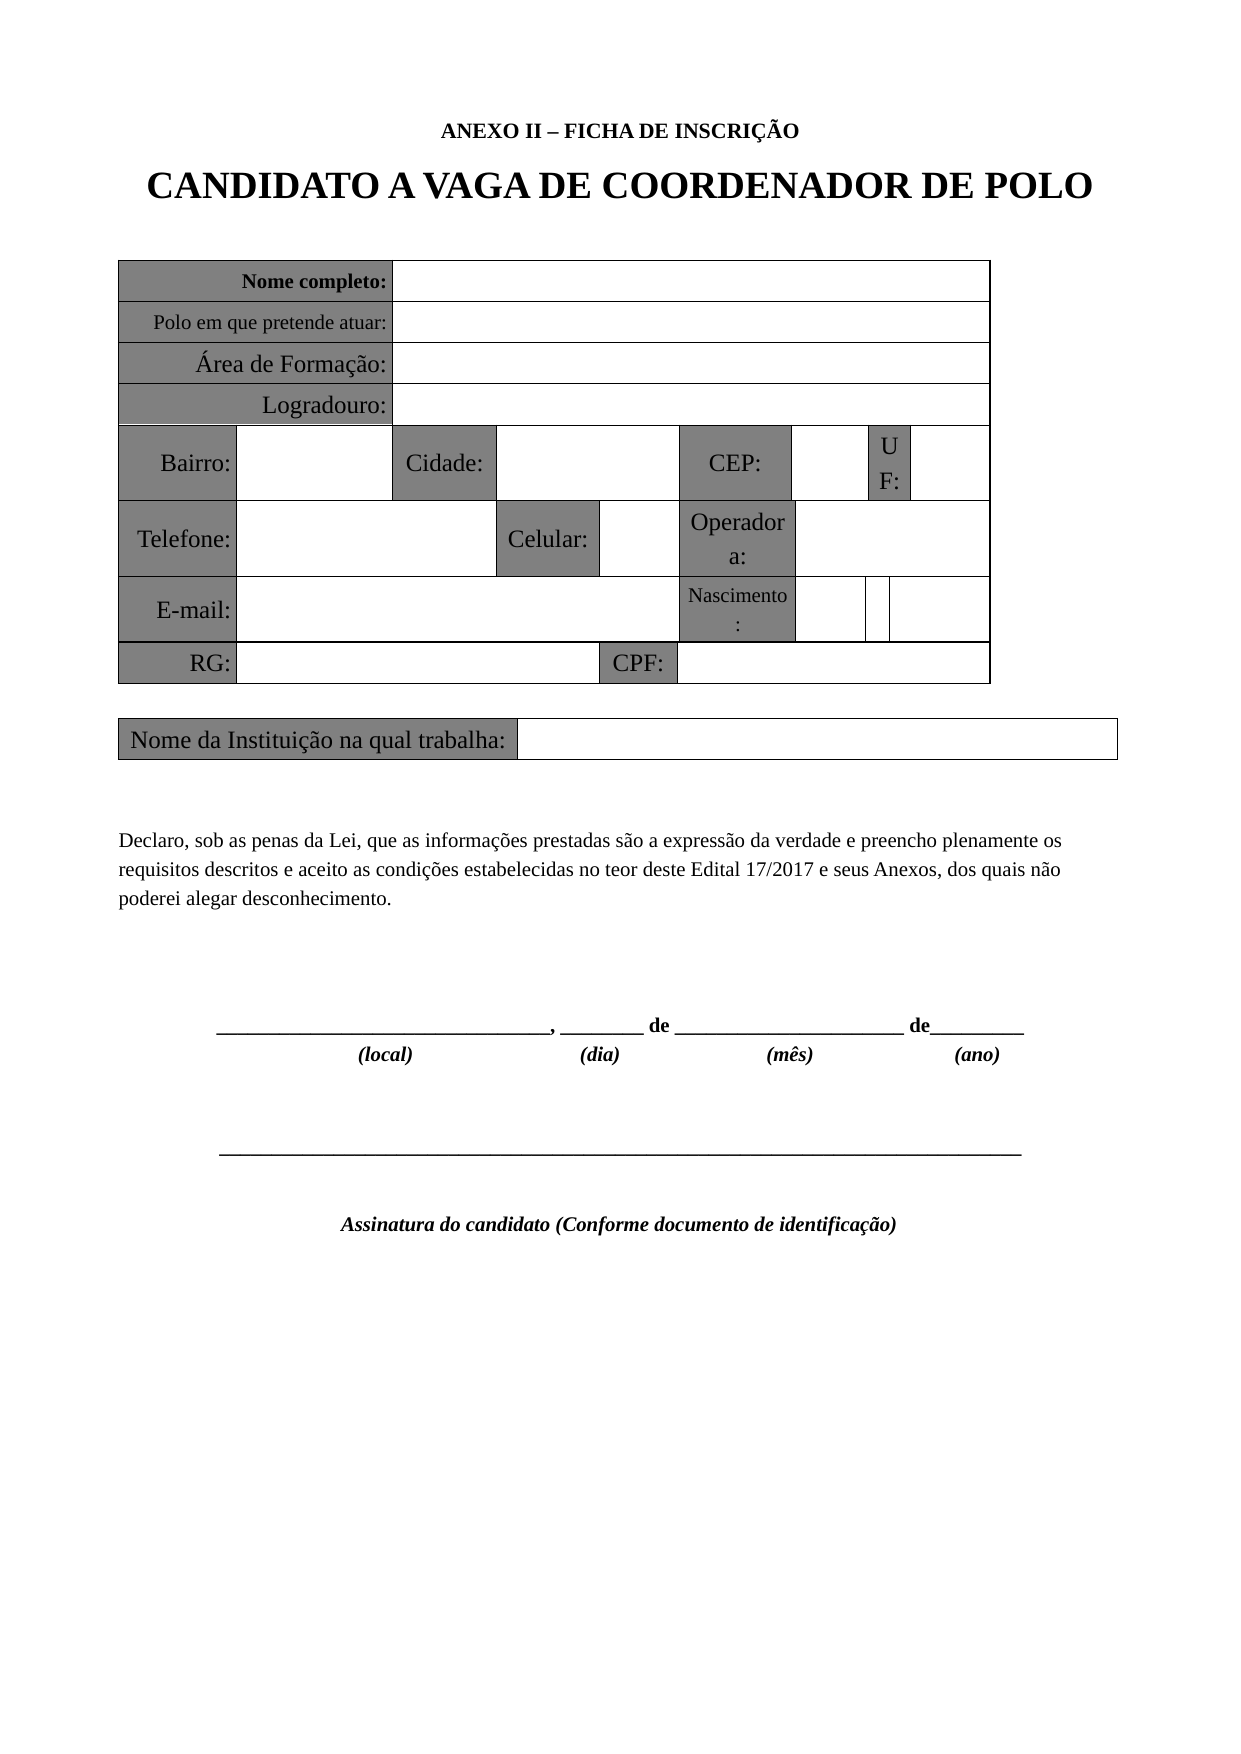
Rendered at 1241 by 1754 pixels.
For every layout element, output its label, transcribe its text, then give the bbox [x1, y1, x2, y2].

table_cell [497, 426, 679, 500]
table_cell Bairro: [119, 426, 236, 500]
table_cell CEP: [680, 426, 791, 500]
text Assinatura do candidato (Conforme documento de identificação) [118, 1212, 1122, 1236]
table_cell [393, 384, 989, 424]
table_cell [600, 501, 679, 576]
text Declaro, sob as penas da Lei, que as informações prestadas são a expressão da verdade e preencho plenamente os requisitos descritos e aceito as condições estabelecidas no teor deste Edital 17/2017 e seus Anexos, dos quais não poderei alegar desconhecimento. [118, 760, 1122, 910]
table_cell Celular: [497, 501, 599, 576]
table_cell Nascimento: [680, 577, 795, 641]
table_cell [911, 426, 989, 500]
table_cell [796, 501, 989, 576]
table_cell [393, 343, 989, 383]
text (local) (dia) (mês) (ano) [118, 1042, 1122, 1066]
table_cell CPF: [600, 643, 677, 683]
text CANDIDATO A VAGA DE COORDENADOR DE POLO [118, 163, 1122, 207]
table_cell [890, 577, 989, 641]
table_cell [678, 643, 989, 683]
table_header Nome da Instituição na qual trabalha: [119, 719, 517, 759]
table_cell [866, 577, 889, 641]
text ________________________________, ________ de ______________________ de_________ [118, 1013, 1122, 1037]
table_cell [237, 501, 496, 576]
table_cell [237, 426, 392, 500]
table_cell Operadora: [680, 501, 795, 576]
table_cell E-mail: [119, 577, 236, 641]
table_header [518, 719, 1117, 759]
table_cell [796, 577, 865, 641]
table_cell [237, 643, 599, 683]
table_header Nome completo: [119, 261, 392, 301]
table_cell RG: [119, 643, 236, 683]
table_cell Logradouro: [119, 384, 392, 424]
table_cell [792, 426, 868, 500]
table_cell [237, 577, 679, 641]
table_cell Telefone: [119, 501, 236, 576]
table_cell [393, 302, 989, 342]
table_cell Área de Formação: [119, 343, 392, 383]
table_header [393, 261, 989, 301]
table_cell UF: [869, 426, 910, 500]
table_cell Cidade: [393, 426, 496, 500]
text ANEXO II – FICHA DE INSCRIÇÃO [118, 118, 1122, 143]
text _____________________________________________________________________________ [118, 1134, 1122, 1158]
table_cell Polo em que pretende atuar: [119, 302, 392, 342]
